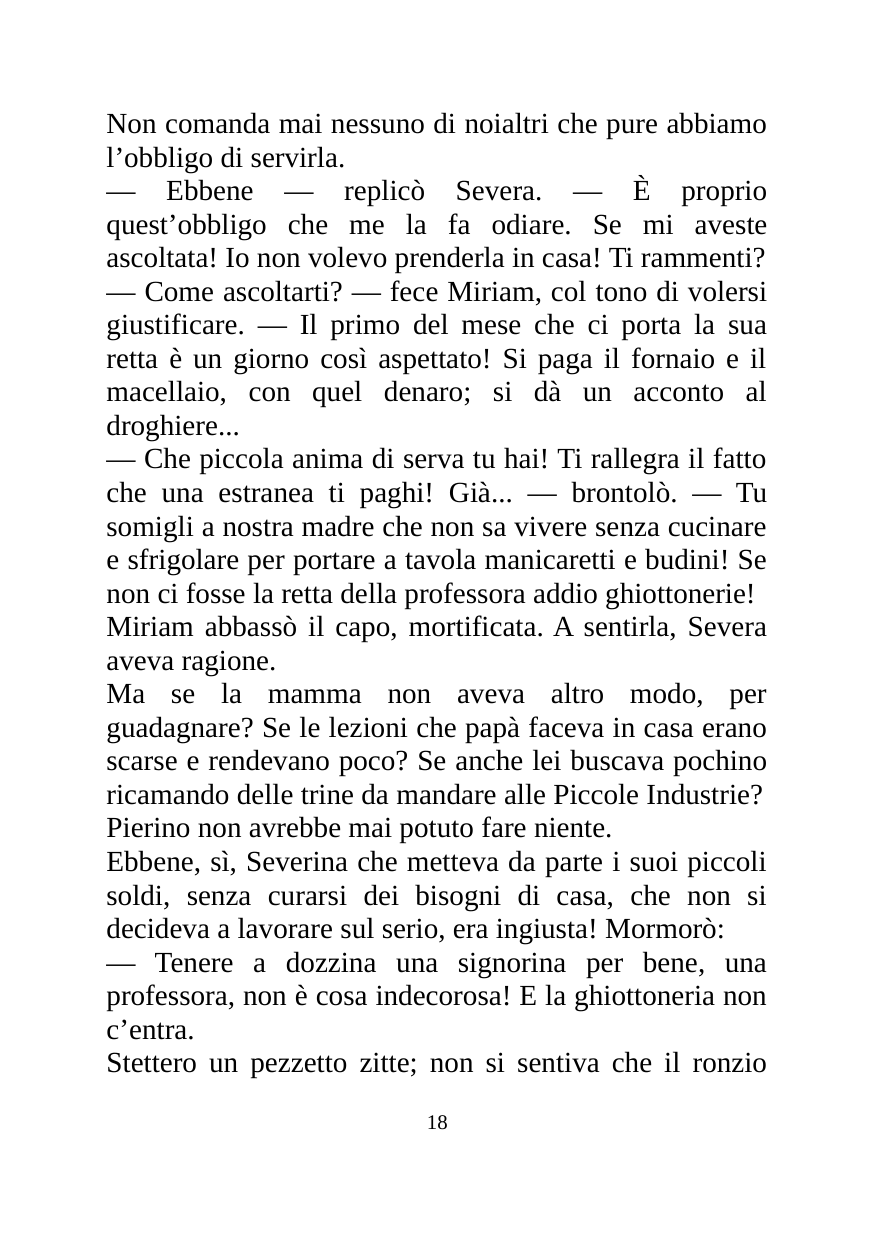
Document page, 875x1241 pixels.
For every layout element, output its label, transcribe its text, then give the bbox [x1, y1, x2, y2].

text Ma se la mamma non aveva altro modo, per guadagnare? Se le lezioni che papà faceva in casa erano scarse e rendevano poco? Se anche lei buscava pochino ricamando delle trine da mandare alle Piccole Industrie? [106, 676, 768, 811]
text — Che piccola anima di serva tu hai! Ti rallegra il fatto che una estranea ti paghi! Già... — brontolò. — Tu somigli a nostra madre che non sa vivere senza cucinare e sfrigolare per portare a tavola manicaretti e budini! Se non ci fosse la retta della professora addio ghiottonerie! [106, 442, 768, 609]
text Stettero un pezzetto zitte; non si sentiva che il ronzio [106, 1045, 768, 1079]
text Miriam abbassò il capo, mortificata. A sentirla, Severa aveva ragione. [106, 609, 768, 676]
text — Tenere a dozzina una signorina per bene, una professora, non è cosa indecorosa! E la ghiottoneria non c’entra. [106, 945, 768, 1045]
text Ebbene, sì, Severina che metteva da parte i suoi piccoli soldi, senza curarsi dei bisogni di casa, che non si decideva a lavorare sul serio, era ingiusta! Mormorò: [106, 844, 768, 945]
text Non comanda mai nessuno di noialtri che pure abbiamo l’obbligo di servirla. [106, 106, 768, 173]
text — Come ascoltarti? — fece Miriam, col tono di volersi giustificare. — Il primo del mese che ci porta la sua retta è un giorno così aspettato! Si paga il fornaio e il macellaio, con quel denaro; si dà un acconto al droghiere... [106, 274, 768, 442]
text — Ebbene — replicò Severa. — È proprio quest’obbligo che me la fa odiare. Se mi aveste ascoltata! Io non volevo prenderla in casa! Ti rammenti? [106, 173, 768, 274]
text Pierino non avrebbe mai potuto fare niente. [106, 811, 768, 844]
